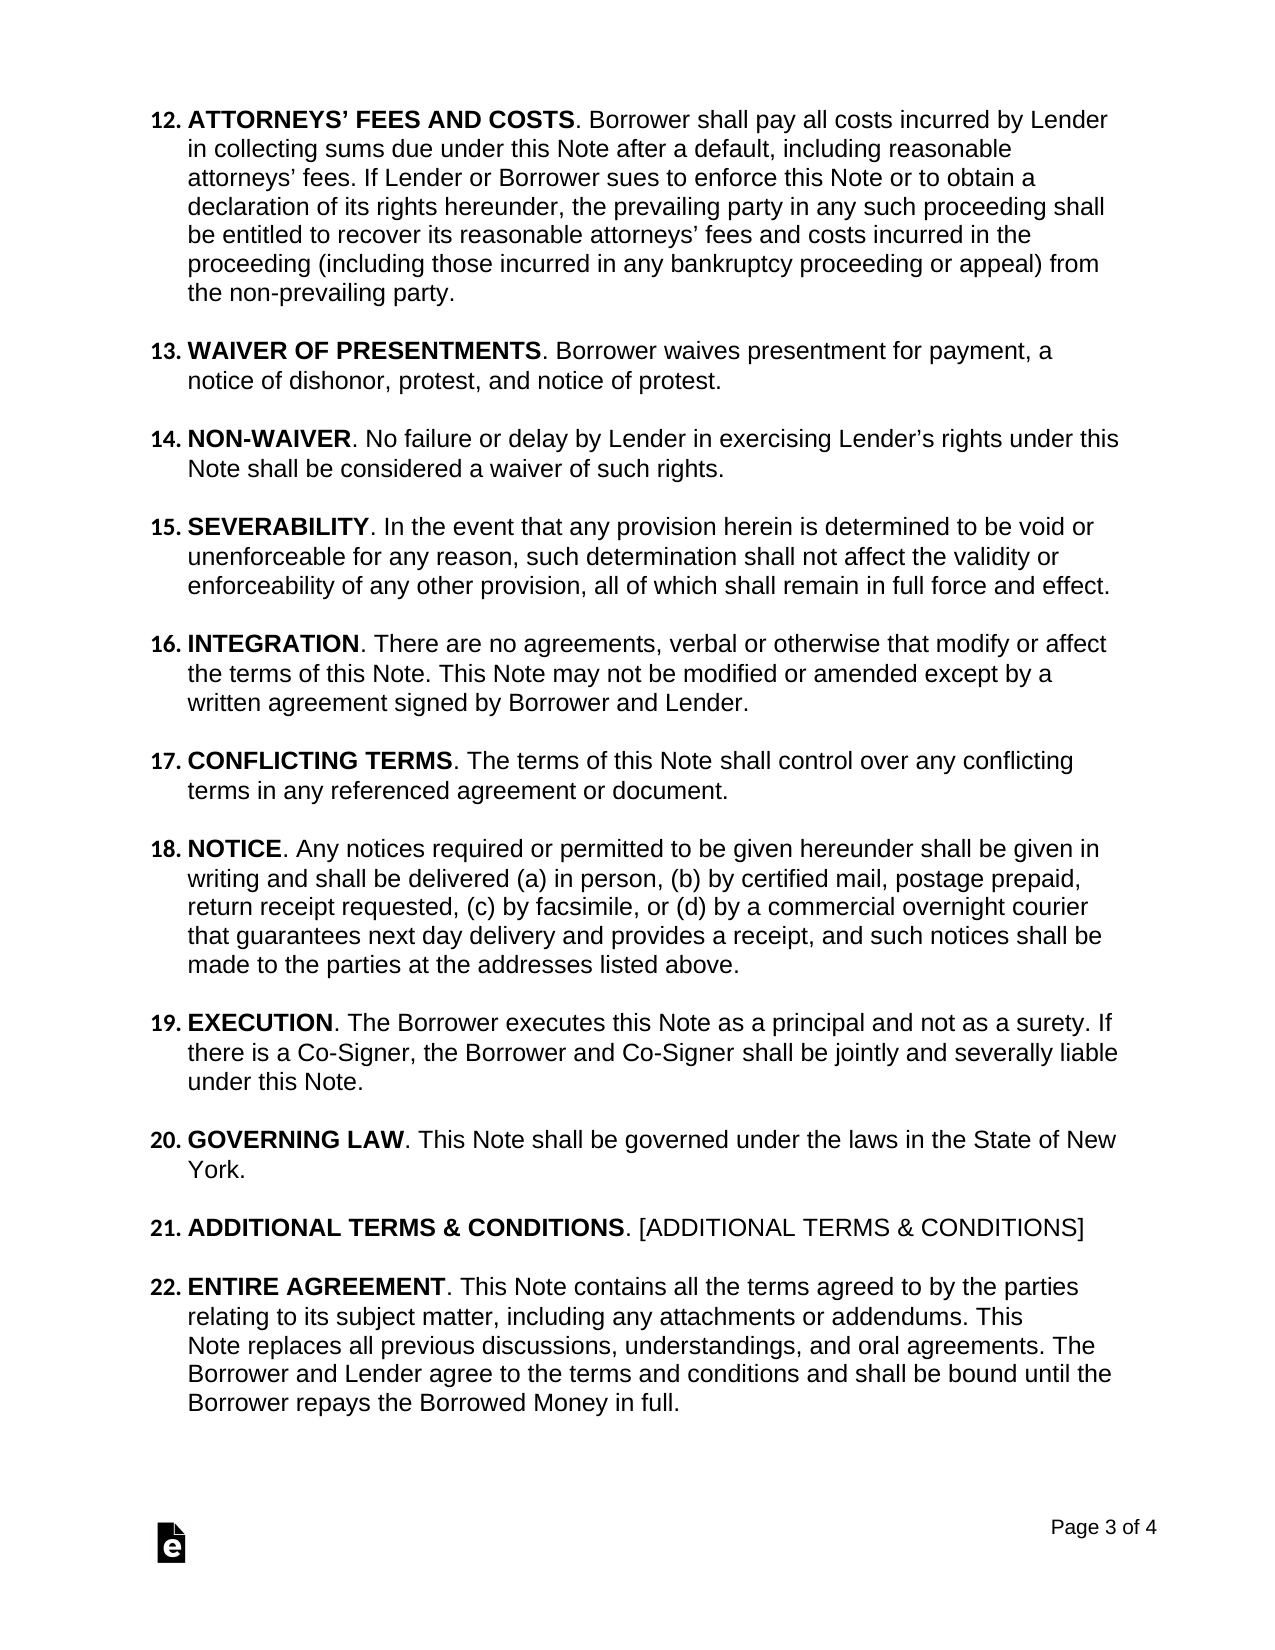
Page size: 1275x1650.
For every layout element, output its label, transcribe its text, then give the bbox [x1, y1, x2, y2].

list ENTIRE AGREEMENT. This Note contains all the terms agreed to by the parties relating to its subject matter, including any attachments or addendums. This Note replaces all previous discussions, understandings, and oral agreements. The Borrower and Lender agree to the terms and conditions and shall be bound until the Borrower repays the Borrowed Money in full. [150, 1271, 1125, 1417]
list EXECUTION. The Borrower executes this Note as a principal and not as a surety. If there is a Co-Signer, the Borrower and Co-Signer shall be jointly and severally liable under this Note. [150, 1007, 1125, 1095]
list ADDITIONAL TERMS & CONDITIONS. [ADDITIONAL TERMS & CONDITIONS] [150, 1212, 1125, 1243]
list SEVERABILITY. In the event that any provision herein is determined to be void or unenforceable for any reason, such determination shall not affect the validity or enforceability of any other provision, all of which shall remain in full force and effect. [150, 512, 1125, 599]
list ATTORNEYS’ FEES AND COSTS. Borrower shall pay all costs incurred by Lender in collecting sums due under this Note after a default, including reasonable attorneys’ fees. If Lender or Borrower sues to enforce this Note or to obtain a declaration of its rights hereunder, the prevailing party in any such proceeding shall be entitled to recover its reasonable attorneys’ fees and costs incurred in the proceeding (including those incurred in any bankruptcy proceeding or appeal) from the non-prevailing party. [150, 104, 1125, 307]
list GOVERNING LAW. This Note shall be governed under the laws in the State of New York. [150, 1124, 1125, 1183]
list CONFLICTING TERMS. The terms of this Note shall control over any conflicting terms in any referenced agreement or document. [150, 745, 1125, 804]
list WAIVER OF PRESENTMENTS. Borrower waives presentment for payment, a notice of dishonor, protest, and notice of protest. [150, 336, 1125, 395]
list NOTICE. Any notices required or permitted to be given hereunder shall be given in writing and shall be delivered (a) in person, (b) by certified mail, postage prepaid, return receipt requested, (c) by facsimile, or (d) by a commercial overnight courier that guarantees next day delivery and provides a receipt, and such notices shall be made to the parties at the addresses listed above. [150, 833, 1125, 979]
list NON-WAIVER. No failure or delay by Lender in exercising Lender’s rights under this Note shall be considered a waiver of such rights. [150, 423, 1125, 483]
list INTEGRATION. There are no agreements, verbal or otherwise that modify or affect the terms of this Note. This Note may not be modified or amended except by a written agreement signed by Borrower and Lender. [150, 628, 1125, 716]
